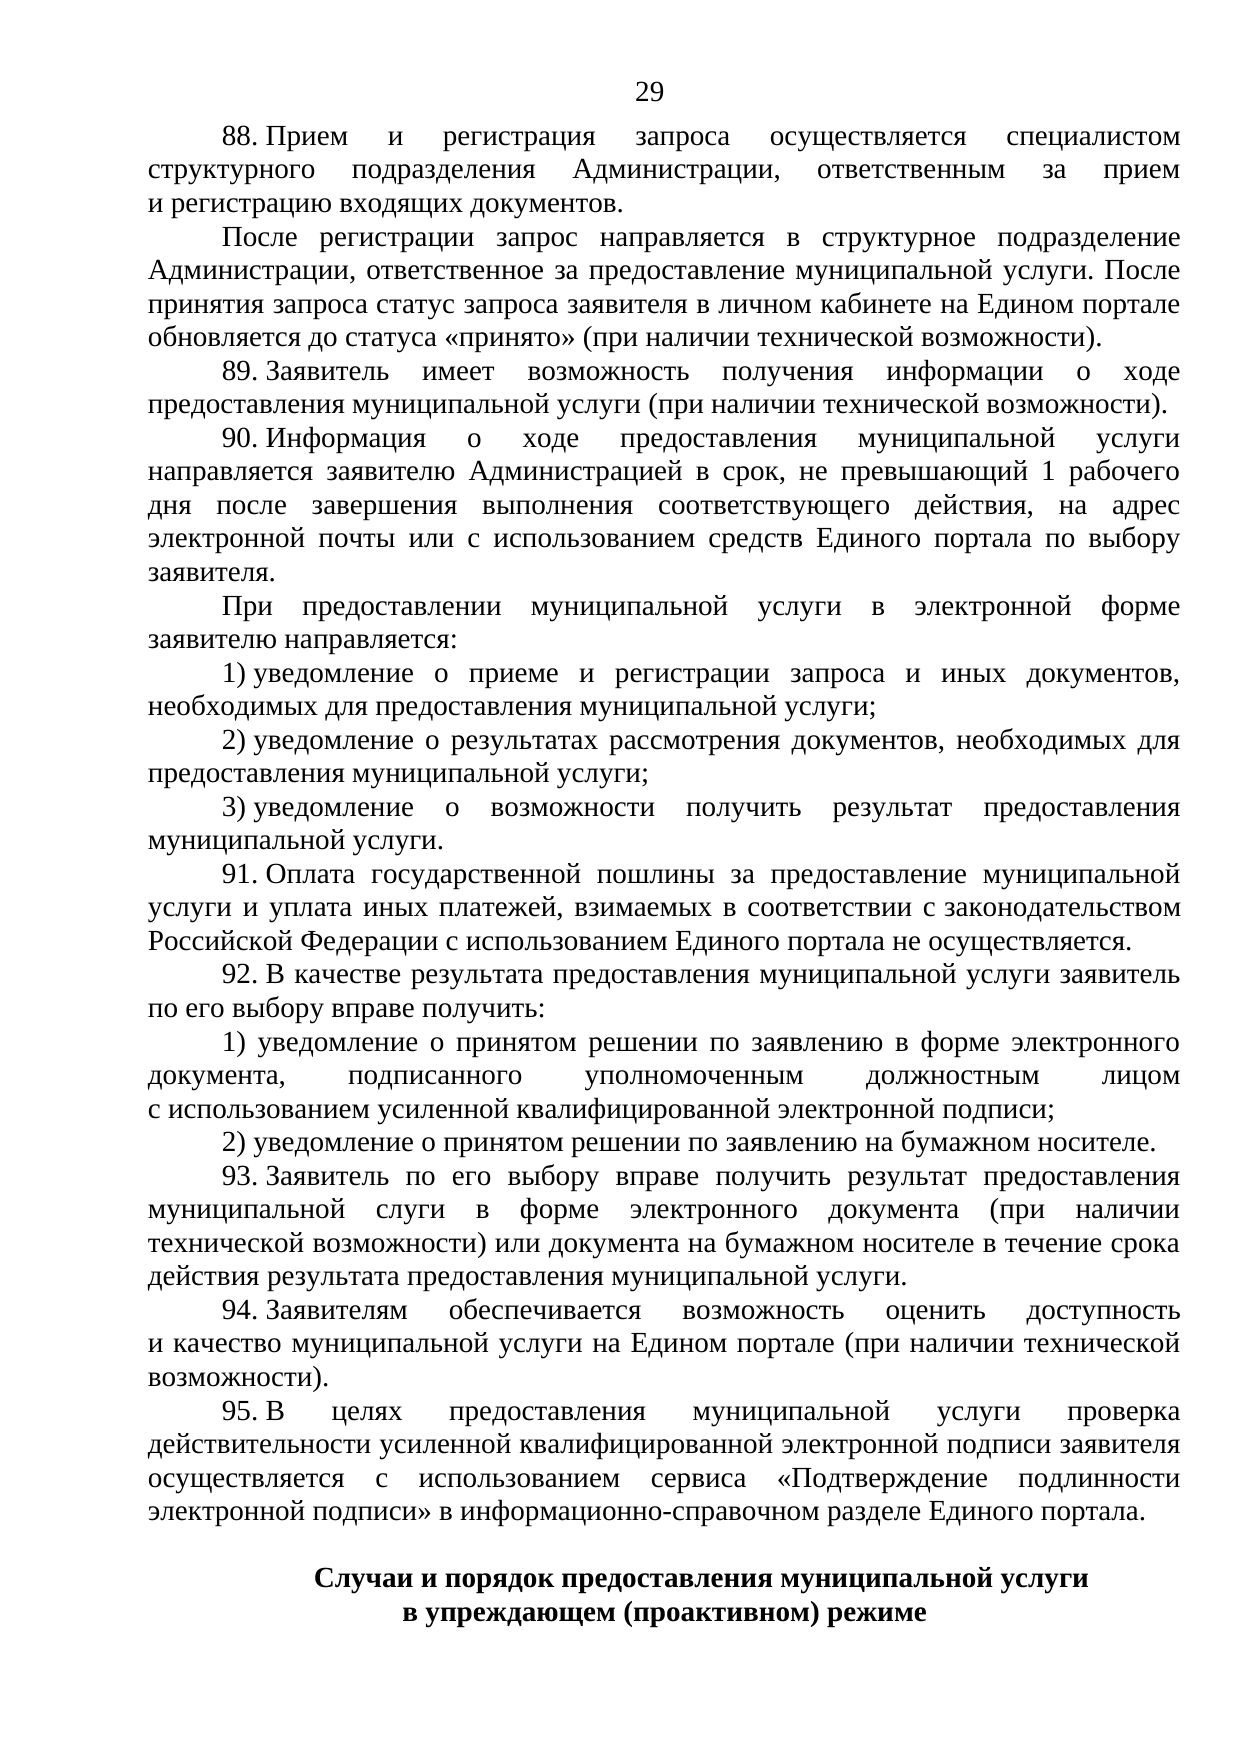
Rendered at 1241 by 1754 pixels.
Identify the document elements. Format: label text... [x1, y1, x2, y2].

text При предоставлении муниципальной услуги в электронной форме заявителю направляется: [148, 588, 1181, 655]
text 3) уведомление о возможности получить результат предоставления муниципальной услуги. [148, 789, 1181, 856]
text 95. В целях предоставления муниципальной услуги проверка действительности усиленной квалифицированной электронной подписи заявителя осуществляется с использованием сервиса «Подтверждение подлинности электронной подписи» в информационно-справочном разделе Единого портала. [148, 1393, 1181, 1527]
text 92. В качестве результата предоставления муниципальной услуги заявитель по его выбору вправе получить: [148, 957, 1181, 1024]
text 88. Прием и регистрация запроса осуществляется специалистом структурного подразделения Администрации, ответственным за прием и регистрацию входящих документов. [148, 118, 1181, 219]
text 1) уведомление о приеме и регистрации запроса и иных документов, необходимых для предоставления муниципальной услуги; [148, 655, 1181, 722]
text 89. Заявитель имеет возможность получения информации о ходе предоставления муниципальной услуги (при наличии технической возможности). [148, 353, 1181, 420]
text После регистрации запрос направляется в структурное подразделение Администрации, ответственное за предоставление муниципальной услуги. После принятия запроса статус запроса заявителя в личном кабинете на Едином портале обновляется до статуса «принято» (при наличии технической возможности). [148, 219, 1181, 353]
text 91. Оплата государственной пошлины за предоставление муниципальной услуги и уплата иных платежей, взимаемых в соответствии с законодательством Российской Федерации с использованием Единого портала не осуществляется. [148, 856, 1181, 957]
text 1) уведомление о принятом решении по заявлению в форме электронного документа, подписанного уполномоченным должностным лицом с использованием усиленной квалифицированной электронной подписи; [148, 1024, 1181, 1124]
text 2) уведомление о принятом решении по заявлению на бумажном носителе. [148, 1124, 1181, 1158]
text 93. Заявитель по его выбору вправе получить результат предоставления муниципальной слуги в форме электронного документа (при наличии технической возможности) или документа на бумажном носителе в течение срока действия результата предоставления муниципальной услуги. [148, 1158, 1181, 1292]
text 2) уведомление о результатах рассмотрения документов, необходимых для предоставления муниципальной услуги; [148, 722, 1181, 789]
text Случаи и порядок предоставления муниципальной услуги в упреждающем (проактивном) режиме [148, 1560, 1181, 1627]
text 90. Информация о ходе предоставления муниципальной услуги направляется заявителю Администрацией в срок, не превышающий 1 рабочего дня после завершения выполнения соответствующего действия, на адрес электронной почты или с использованием средств Единого портала по выбору заявителя. [148, 420, 1181, 588]
text 94. Заявителям обеспечивается возможность оценить доступность и качество муниципальной услуги на Едином портале (при наличии технической возможности). [148, 1292, 1181, 1393]
